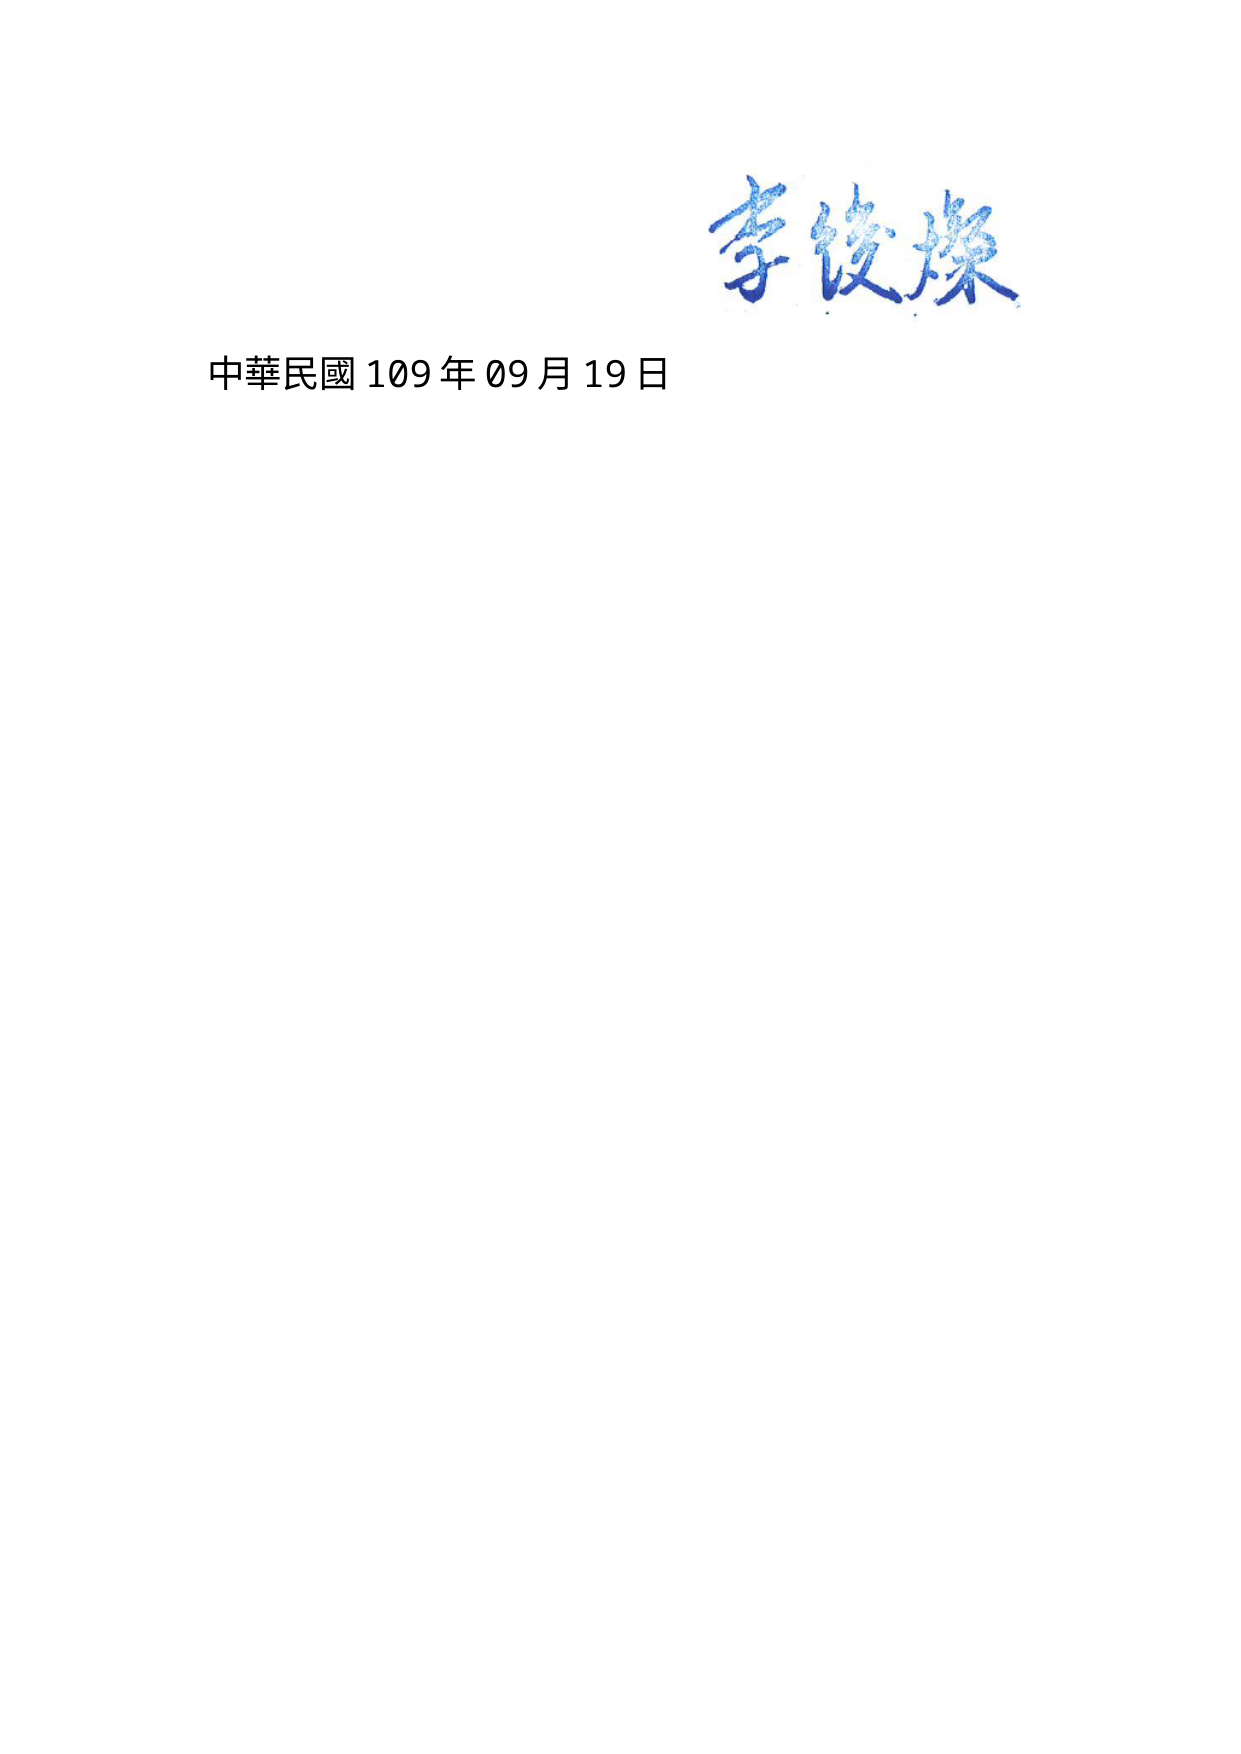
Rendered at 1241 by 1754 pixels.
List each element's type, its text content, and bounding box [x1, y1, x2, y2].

text 中華民國109年09月19日 [207, 329, 1053, 392]
